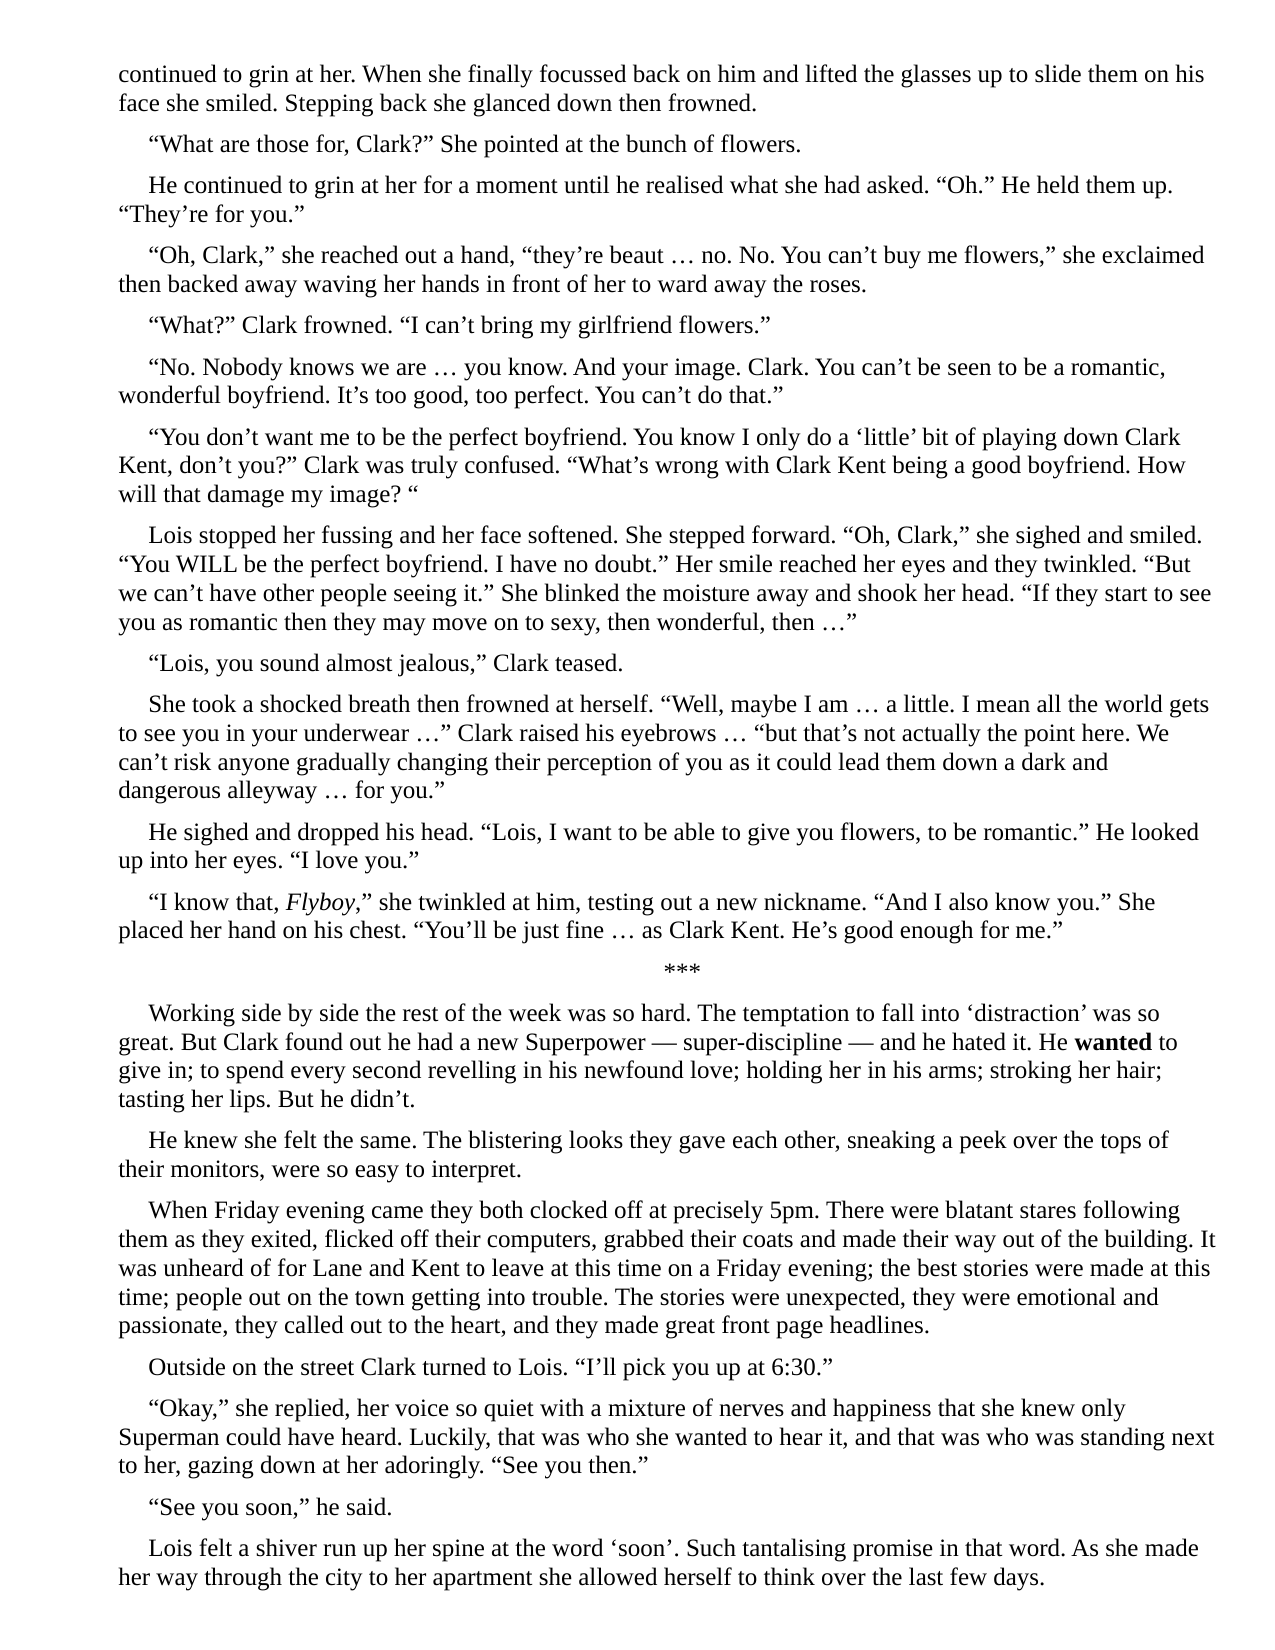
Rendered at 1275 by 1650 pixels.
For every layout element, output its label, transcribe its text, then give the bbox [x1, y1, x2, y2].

text Working side by side the rest of the week was so hard. The temptation to fall into ‘distraction’ was so great. But Clark found out he had a new Superpower — super-discipline — and he hated it. He wanted to give in; to spend every second revelling in his newfound love; holding her in his arms; stroking her hair; tasting her lips. But he didn’t. [118, 998, 1216, 1113]
text When Friday evening came they both clocked off at precisely 5pm. There were blatant stares following them as they exited, flicked off their computers, grabbed their coats and made their way out of the building. It was unheard of for Lane and Kent to leave at this time on a Friday evening; the best stories were made at this time; people out on the town getting into trouble. The stories were unexpected, they were emotional and passionate, they called out to the heart, and they made great front page headlines. [118, 1195, 1216, 1339]
text “You don’t want me to be the perfect boyfriend. You know I only do a ‘little’ bit of playing down Clark Kent, don’t you?” Clark was truly confused. “What’s wrong with Clark Kent being a good boyfriend. How will that damage my image? “ [118, 422, 1216, 508]
text “Okay,” she replied, her voice so quiet with a mixture of nerves and happiness that she knew only Superman could have heard. Luckily, that was who she wanted to hear it, and that was who was standing next to her, gazing down at her adoringly. “See you then.” [118, 1393, 1216, 1479]
text She took a shocked breath then frowned at herself. “Well, maybe I am … a little. I mean all the world gets to see you in your underwear …” Clark raised his eyebrows … “but that’s not actually the point here. We can’t risk anyone gradually changing their perception of you as it could lead them down a dark and dangerous alleyway … for you.” [118, 689, 1216, 804]
text He knew she felt the same. The blistering looks they gave each other, sneaking a peek over the tops of their monitors, were so easy to interpret. [118, 1125, 1216, 1183]
text He sighed and dropped his head. “Lois, I want to be able to give you flowers, to be romantic.” He looked up into her eyes. “I love you.” [118, 817, 1216, 874]
text *** [118, 957, 1216, 985]
text “What?” Clark frowned. “I can’t bring my girlfriend flowers.” [118, 310, 1216, 339]
text Outside on the street Clark turned to Lois. “I’ll pick you up at 6:30.” [118, 1352, 1216, 1380]
text “See you soon,” he said. [118, 1492, 1216, 1520]
text continued to grin at her. When she finally focussed back on him and lifted the glasses up to slide them on his face she smiled. Stepping back she glanced down then frowned. [118, 59, 1216, 117]
text He continued to grin at her for a moment until he realised what she had asked. “Oh.” He held them up. “They’re for you.” [118, 170, 1216, 228]
text “Oh, Clark,” she reached out a hand, “they’re beaut … no. No. You can’t buy me flowers,” she exclaimed then backed away waving her hands in front of her to ward away the roses. [118, 240, 1216, 298]
text “No. Nobody knows we are … you know. And your image. Clark. You can’t be seen to be a romantic, wonderful boyfriend. It’s too good, too perfect. You can’t do that.” [118, 352, 1216, 409]
text Lois felt a shiver run up her spine at the word ‘soon’. Such tantalising promise in that word. As she made her way through the city to her apartment she allowed herself to think over the last few days. [118, 1533, 1216, 1590]
text “I know that, Flyboy,” she twinkled at him, testing out a new nickname. “And I also know you.” She placed her hand on his chest. “You’ll be just fine … as Clark Kent. He’s good enough for me.” [118, 887, 1216, 944]
text Lois stopped her fussing and her face softened. She stepped forward. “Oh, Clark,” she sighed and smiled. “You WILL be the perfect boyfriend. I have no doubt.” Her smile reached her eyes and they twinkled. “But we can’t have other people seeing it.” She blinked the moisture away and shook her head. “If they start to see you as romantic then they may move on to sexy, then wonderful, then …” [118, 520, 1216, 635]
text “What are those for, Clark?” She pointed at the bunch of flowers. [118, 129, 1216, 158]
text “Lois, you sound almost jealous,” Clark teased. [118, 648, 1216, 677]
